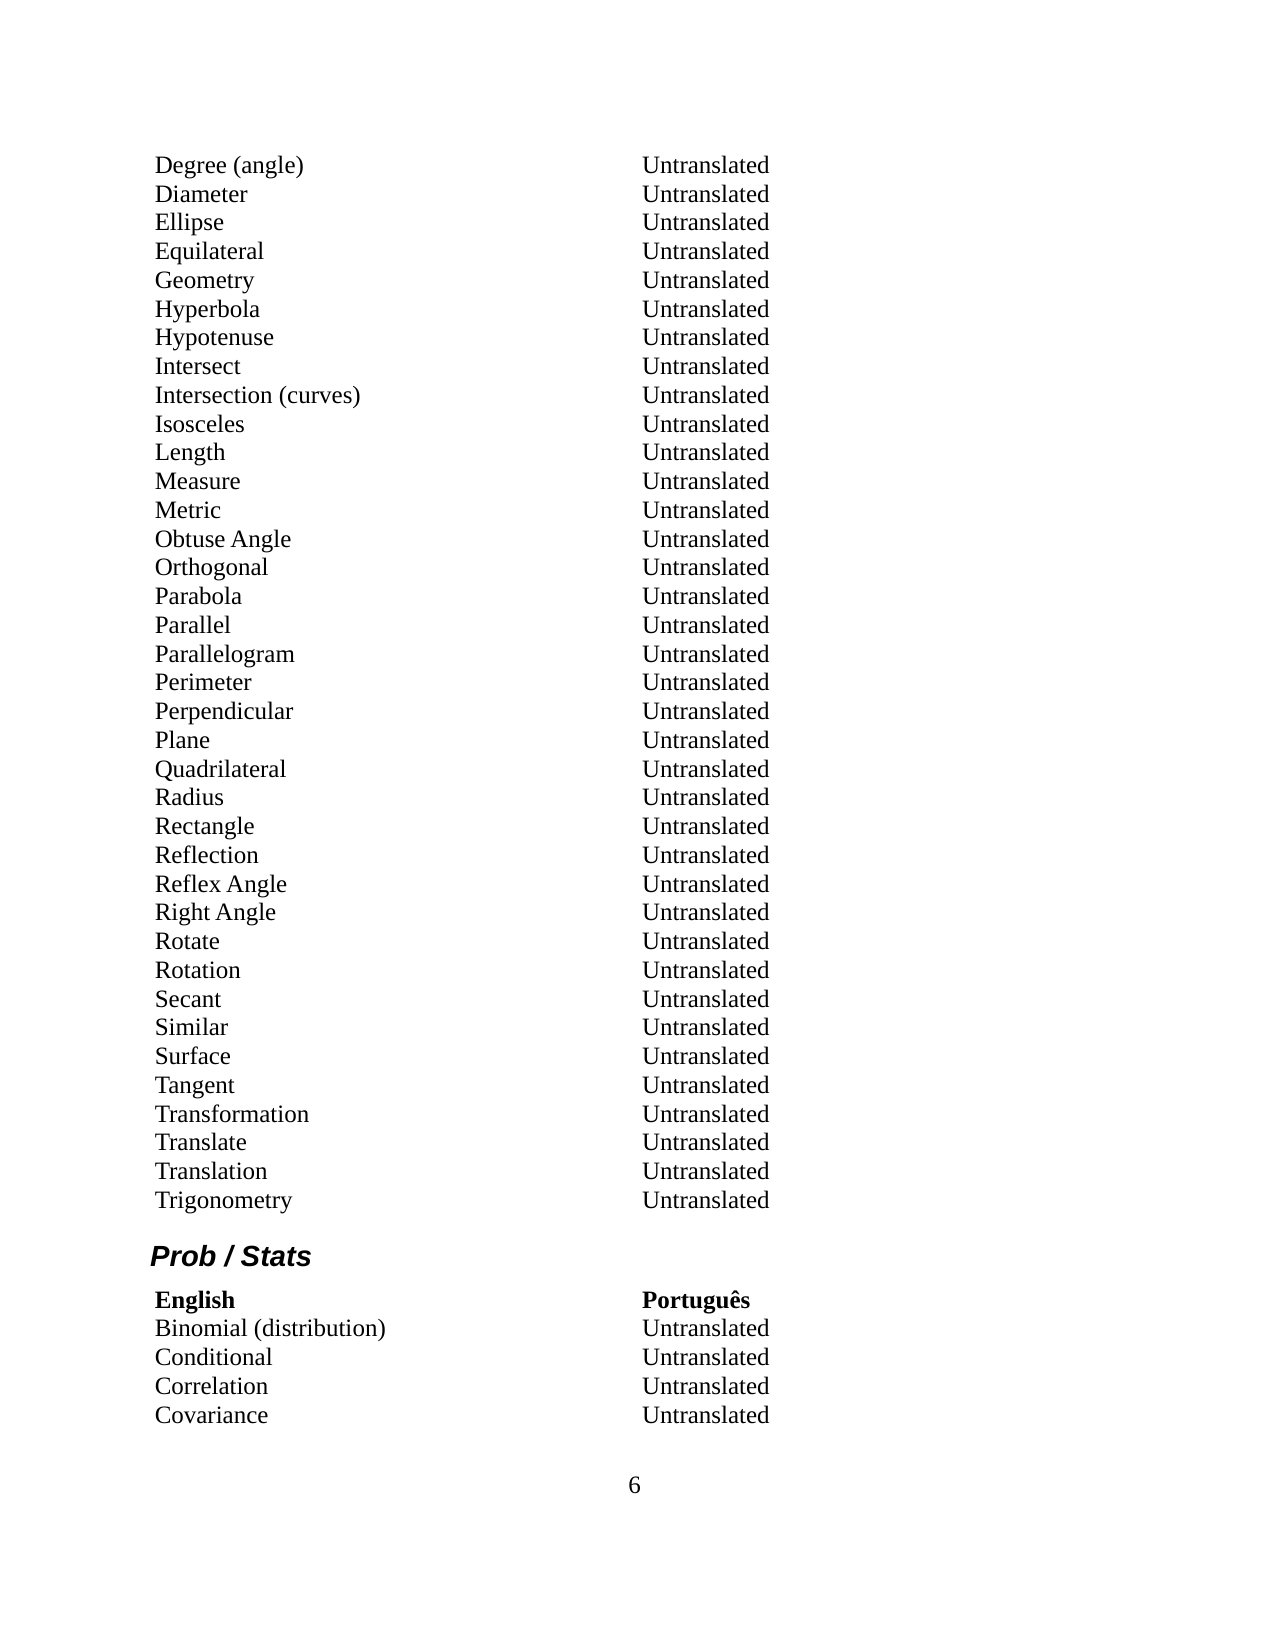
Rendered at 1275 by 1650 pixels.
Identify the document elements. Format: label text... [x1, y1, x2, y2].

table_cell Untranslated [638, 581, 1125, 610]
table_cell Translate [150, 1128, 637, 1156]
table_cell Tangent [150, 1070, 637, 1099]
table_cell Untranslated [638, 294, 1125, 322]
table_cell Untranslated [638, 898, 1125, 926]
table_cell Parabola [150, 581, 637, 610]
table_cell Surface [150, 1041, 637, 1070]
table_cell Ellipse [150, 208, 637, 236]
table_cell Untranslated [638, 610, 1125, 639]
table_cell Parallel [150, 610, 637, 639]
table_cell Untranslated [638, 524, 1125, 552]
table_cell Untranslated [638, 179, 1125, 207]
table_cell Untranslated [638, 1314, 1125, 1342]
table_cell Untranslated [638, 208, 1125, 236]
table_cell Quadrilateral [150, 754, 637, 782]
table_cell Perimeter [150, 668, 637, 696]
table_cell Intersection (curves) [150, 380, 637, 409]
table_cell Untranslated [638, 495, 1125, 524]
table_cell Untranslated [638, 1371, 1125, 1400]
table_header English [150, 1285, 637, 1313]
table_cell Rotate [150, 926, 637, 955]
table_cell Length [150, 438, 637, 466]
subtitle Prob / Stats [150, 1239, 1125, 1272]
table_cell Untranslated [638, 323, 1125, 351]
table_cell Similar [150, 1013, 637, 1041]
table_cell Untranslated [638, 668, 1125, 696]
table_cell Untranslated [638, 1070, 1125, 1099]
table_cell Untranslated [638, 1041, 1125, 1070]
table_cell Measure [150, 466, 637, 495]
table_cell Metric [150, 495, 637, 524]
table_cell Intersect [150, 351, 637, 380]
table_cell Untranslated [638, 1342, 1125, 1371]
table_cell Right Angle [150, 898, 637, 926]
table_cell Translation [150, 1156, 637, 1185]
table_cell Untranslated [638, 265, 1125, 294]
table_cell Degree (angle) [150, 150, 637, 179]
table_cell Conditional [150, 1342, 637, 1371]
table_cell Untranslated [638, 840, 1125, 869]
table_cell Equilateral [150, 236, 637, 265]
table_cell Untranslated [638, 380, 1125, 409]
table_cell Radius [150, 783, 637, 811]
table_cell Correlation [150, 1371, 637, 1400]
table_cell Untranslated [638, 1099, 1125, 1127]
table_cell Untranslated [638, 236, 1125, 265]
table_cell Untranslated [638, 1156, 1125, 1185]
table_cell Untranslated [638, 1128, 1125, 1156]
table_header Português [638, 1285, 1125, 1313]
table_cell Untranslated [638, 409, 1125, 437]
table_cell Untranslated [638, 869, 1125, 897]
table_cell Rectangle [150, 811, 637, 840]
table_cell Obtuse Angle [150, 524, 637, 552]
table_cell Geometry [150, 265, 637, 294]
table_cell Untranslated [638, 955, 1125, 984]
table_cell Hypotenuse [150, 323, 637, 351]
table_cell Untranslated [638, 438, 1125, 466]
table_cell Secant [150, 984, 637, 1012]
table_cell Trigonometry [150, 1185, 637, 1214]
table_cell Transformation [150, 1099, 637, 1127]
table_cell Orthogonal [150, 553, 637, 581]
table_cell Rotation [150, 955, 637, 984]
table_cell Untranslated [638, 1400, 1125, 1428]
table_cell Perpendicular [150, 696, 637, 725]
table_cell Untranslated [638, 696, 1125, 725]
table_cell Isosceles [150, 409, 637, 437]
table_cell Parallelogram [150, 639, 637, 667]
table_cell Untranslated [638, 783, 1125, 811]
table_cell Untranslated [638, 639, 1125, 667]
table_cell Untranslated [638, 351, 1125, 380]
table_cell Untranslated [638, 466, 1125, 495]
table_cell Untranslated [638, 984, 1125, 1012]
table_cell Diameter [150, 179, 637, 207]
table_cell Untranslated [638, 1013, 1125, 1041]
table_cell Untranslated [638, 754, 1125, 782]
table_cell Untranslated [638, 1185, 1125, 1214]
table_cell Untranslated [638, 725, 1125, 754]
table_cell Reflection [150, 840, 637, 869]
table_cell Untranslated [638, 553, 1125, 581]
table_cell Plane [150, 725, 637, 754]
table_cell Reflex Angle [150, 869, 637, 897]
table_cell Hyperbola [150, 294, 637, 322]
table_cell Untranslated [638, 150, 1125, 179]
table_cell Covariance [150, 1400, 637, 1428]
table_cell Untranslated [638, 811, 1125, 840]
table_cell Binomial (distribution) [150, 1314, 637, 1342]
table_cell Untranslated [638, 926, 1125, 955]
